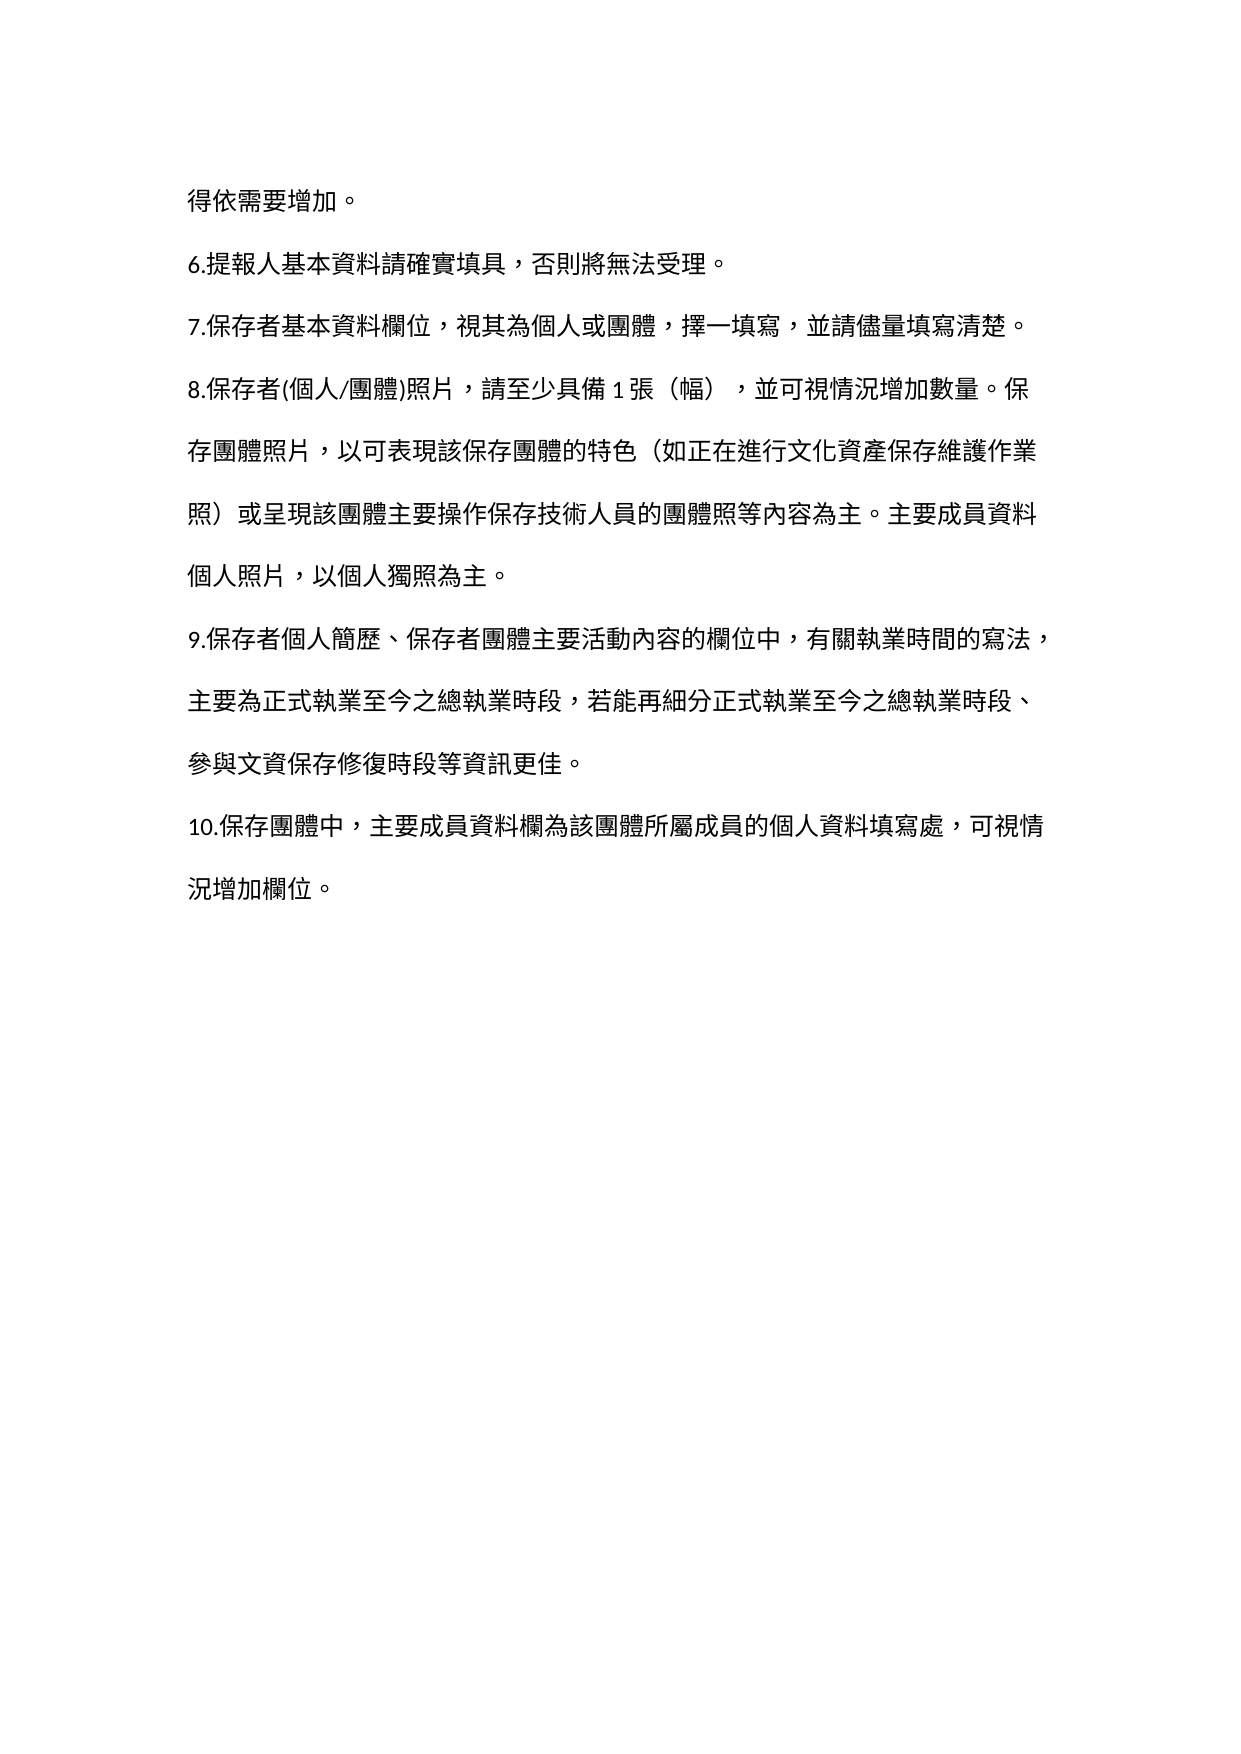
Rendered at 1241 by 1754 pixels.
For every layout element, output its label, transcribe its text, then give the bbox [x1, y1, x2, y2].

text 7.保存者基本資料欄位，視其為個人或團體，擇一填寫，並請儘量填寫清楚。 [187, 283, 1053, 346]
text 6.提報人基本資料請確實填具，否則將無法受理。 [187, 221, 1053, 283]
text 5.重要事蹟佐證資料，主要為（1）個人重要作品（2）得獎紀錄（3）重要事蹟或媒體報導……等可作為證明的各類事項。圖照為前述事項的相關圖片或照片，並於說明欄位處說明即可，圖照總數至少10張（幅），說明文字字數不拘，並得依需要增加。 [187, 158, 1053, 221]
text 10.保存團體中，主要成員資料欄為該團體所屬成員的個人資料填寫處，可視情況增加欄位。 [187, 783, 1053, 908]
text 8.保存者(個人/團體)照片，請至少具備1張（幅），並可視情況增加數量。保存團體照片，以可表現該保存團體的特色（如正在進行文化資產保存維護作業照）或呈現該團體主要操作保存技術人員的團體照等內容為主。主要成員資料個人照片，以個人獨照為主。 [187, 346, 1053, 596]
text 9.保存者個人簡歷、保存者團體主要活動內容的欄位中，有關執業時間的寫法，主要為正式執業至今之總執業時段，若能再細分正式執業至今之總執業時段、參與文資保存修復時段等資訊更佳。 [187, 596, 1053, 783]
